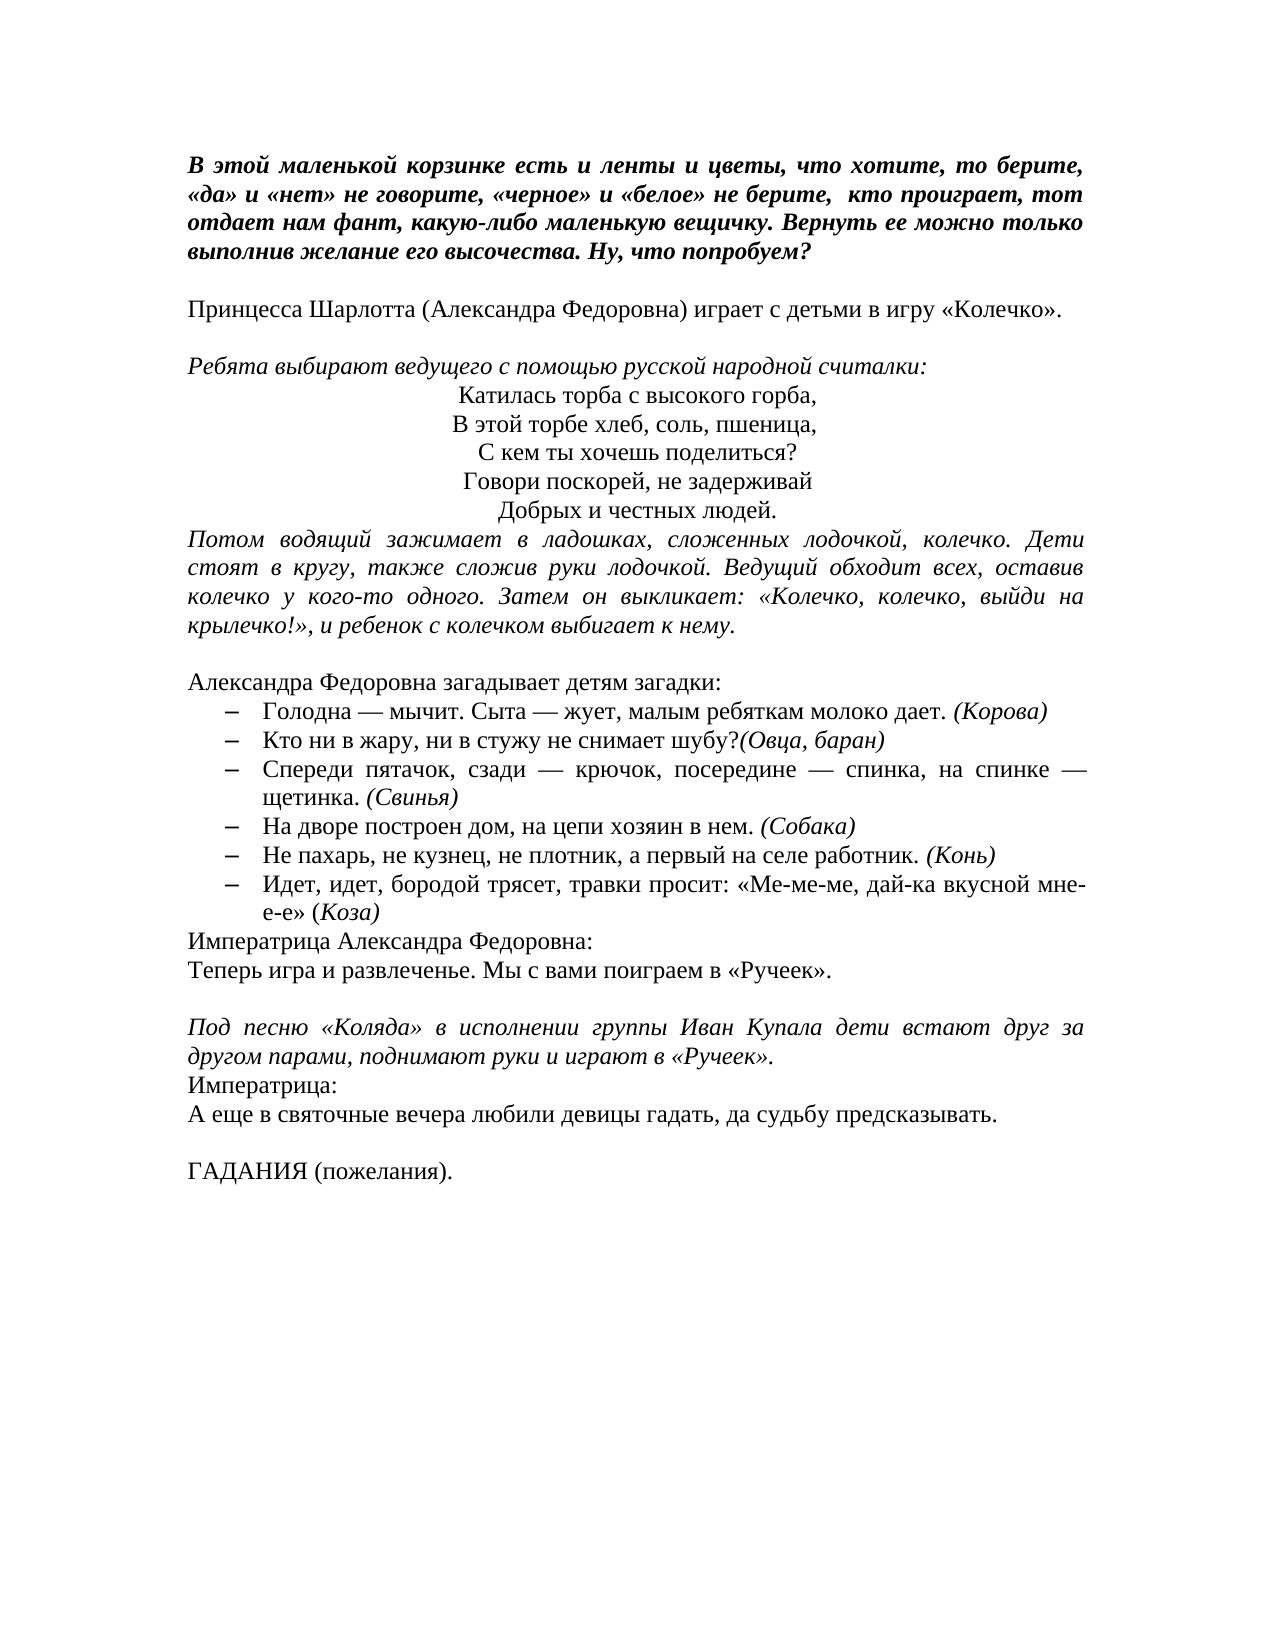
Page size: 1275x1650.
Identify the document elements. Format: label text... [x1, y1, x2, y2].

text Теперь игра и развлеченье. Мы с вами поиграем в «Ручеек». [187, 955, 1087, 984]
text Добрых и честных людей. [187, 495, 1087, 524]
list Идет, идет, бородой трясет, травки просит: «Ме-ме-ме, дай-ка вкусной мне-е-е» (Коза) [225, 869, 1087, 926]
list Голодна — мычит. Сыта — жует, малым ребяткам молоко дает. (Корова) [225, 696, 1087, 725]
text Говори поскорей, не задерживай [187, 466, 1087, 495]
text Принцесса Шарлотта (Александра Федоровна) играет с детьми в игру «Колечко». [187, 294, 1087, 322]
list Не пахарь, не кузнец, не плотник, а первый на селе работник. (Конь) [225, 840, 1087, 869]
text В этой маленькой корзинке есть и ленты и цветы, что хотите, то берите, «да» и «нет» не говорите, «черное» и «белое» не берите, кто проиграет, тот отдает нам фант, какую-либо маленькую вещичку. Вернуть ее можно только выполнив желание его высочества. Ну, что попробуем? [187, 150, 1087, 265]
text Императрица: [187, 1070, 1087, 1099]
list На дворе построен дом, на цепи хозяин в нем. (Собака) [225, 811, 1087, 840]
text Ребята выбирают ведущего с помощью русской народной считалки: [187, 351, 1087, 380]
text Катилась торба с высокого горба, [187, 380, 1087, 409]
text В этой торбе хлеб, соль, пшеница, [187, 409, 1087, 437]
text А еще в святочные вечера любили девицы гадать, да судьбу предсказывать. [187, 1099, 1087, 1127]
text С кем ты хочешь поделиться? [187, 437, 1087, 466]
text Александра Федоровна загадывает детям загадки: [187, 667, 1087, 696]
list Кто ни в жару, ни в стужу не снимает шубу?(Овца, баран) [225, 725, 1087, 754]
list Спереди пятачок, сзади — крючок, посередине — спинка, на спинке — щетинка. (Свинья) [225, 754, 1087, 811]
text Императрица Александра Федоровна: [187, 926, 1087, 955]
text Под песню «Коляда» в исполнении группы Иван Купала дети встают друг за другом парами, поднимают руки и играют в «Ручеек». [187, 1012, 1087, 1070]
text Потом водящий зажимает в ладошках, сложенных лодочкой, колечко. Дети стоят в кругу, также сложив руки лодочкой. Ведущий обходит всех, оставив колечко у кого-то одного. Затем он выкликает: «Колечко, колечко, выйди на крылечко!», и ребенок с колечком выбигает к нему. [187, 524, 1087, 639]
text ГАДАНИЯ (пожелания). [187, 1156, 1079, 1185]
